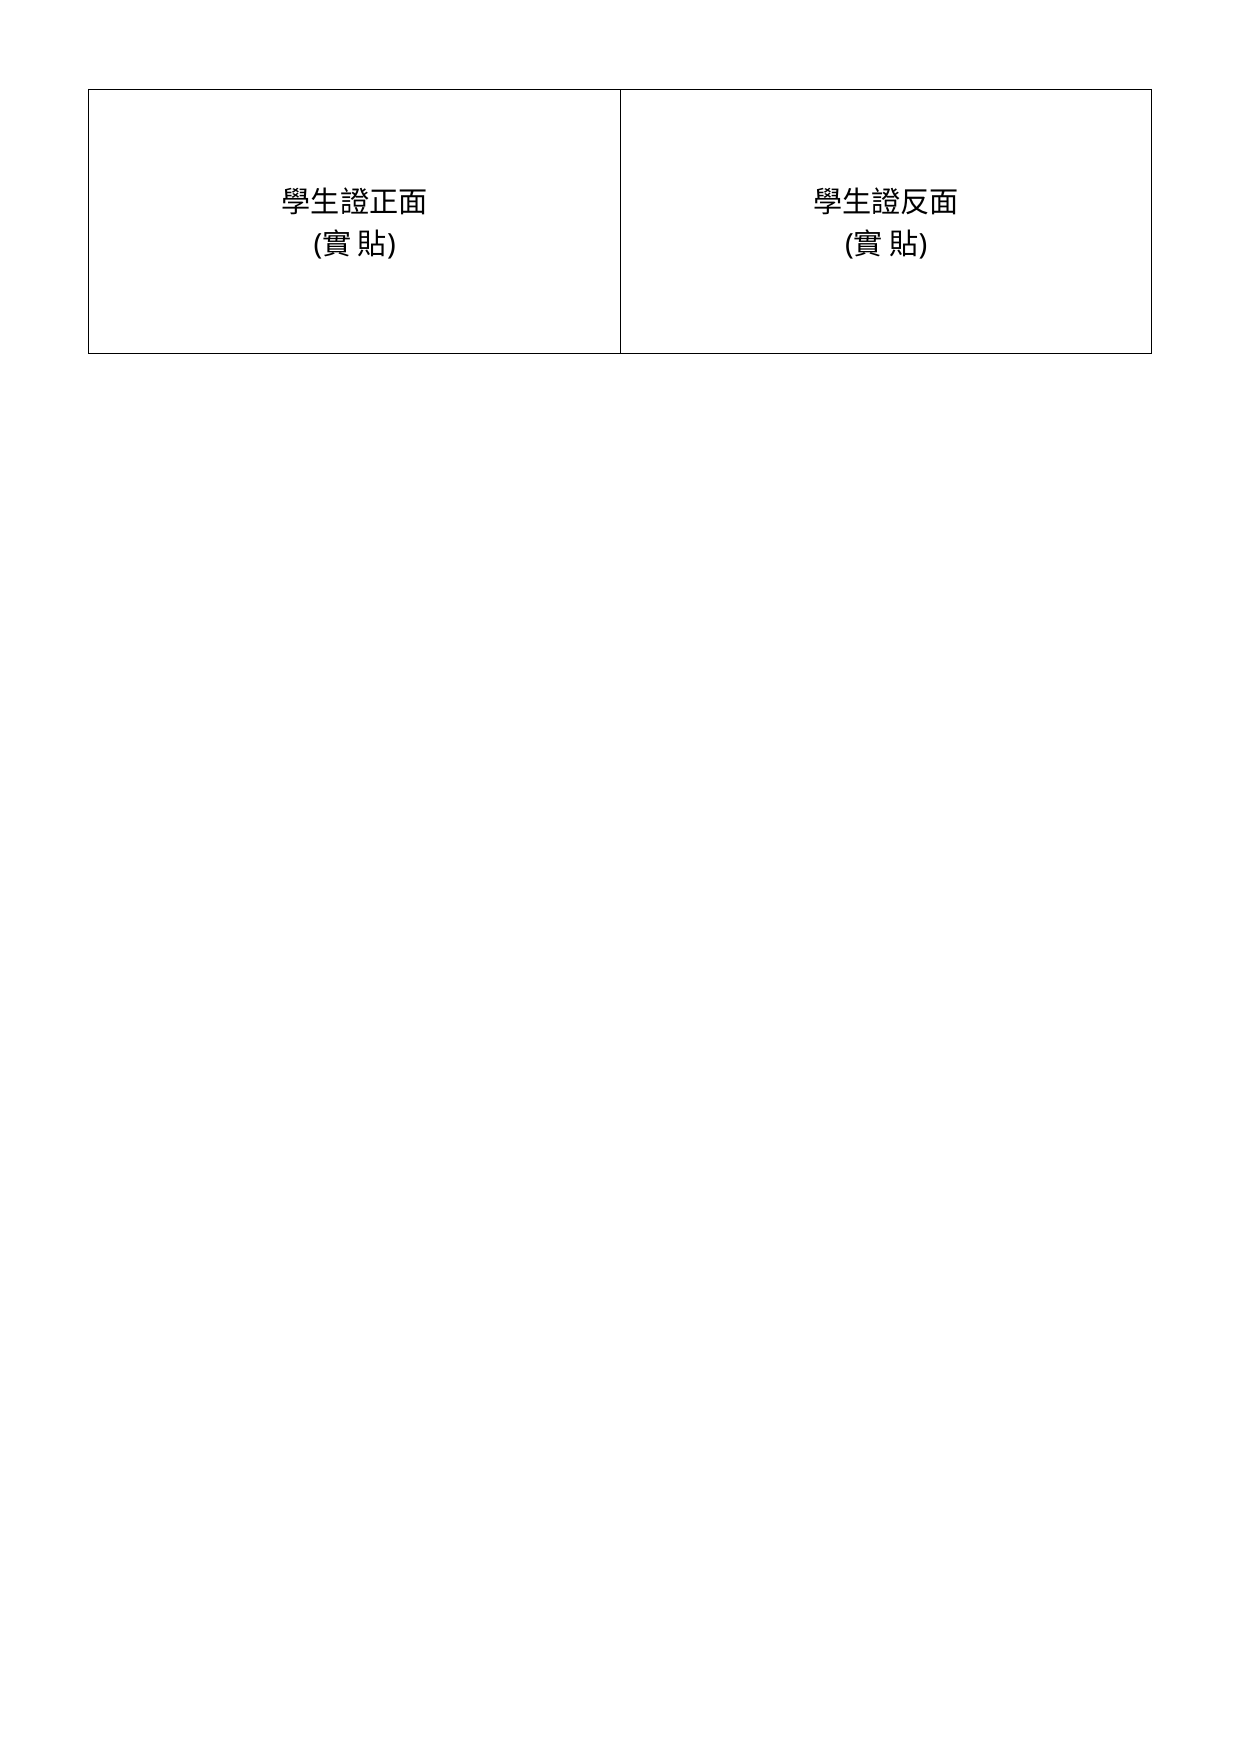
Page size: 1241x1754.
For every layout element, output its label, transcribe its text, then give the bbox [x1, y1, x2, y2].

table_cell 學生證反面 (實 貼) [621, 90, 1151, 352]
table_cell 學生證正面 (實 貼) [89, 90, 620, 352]
